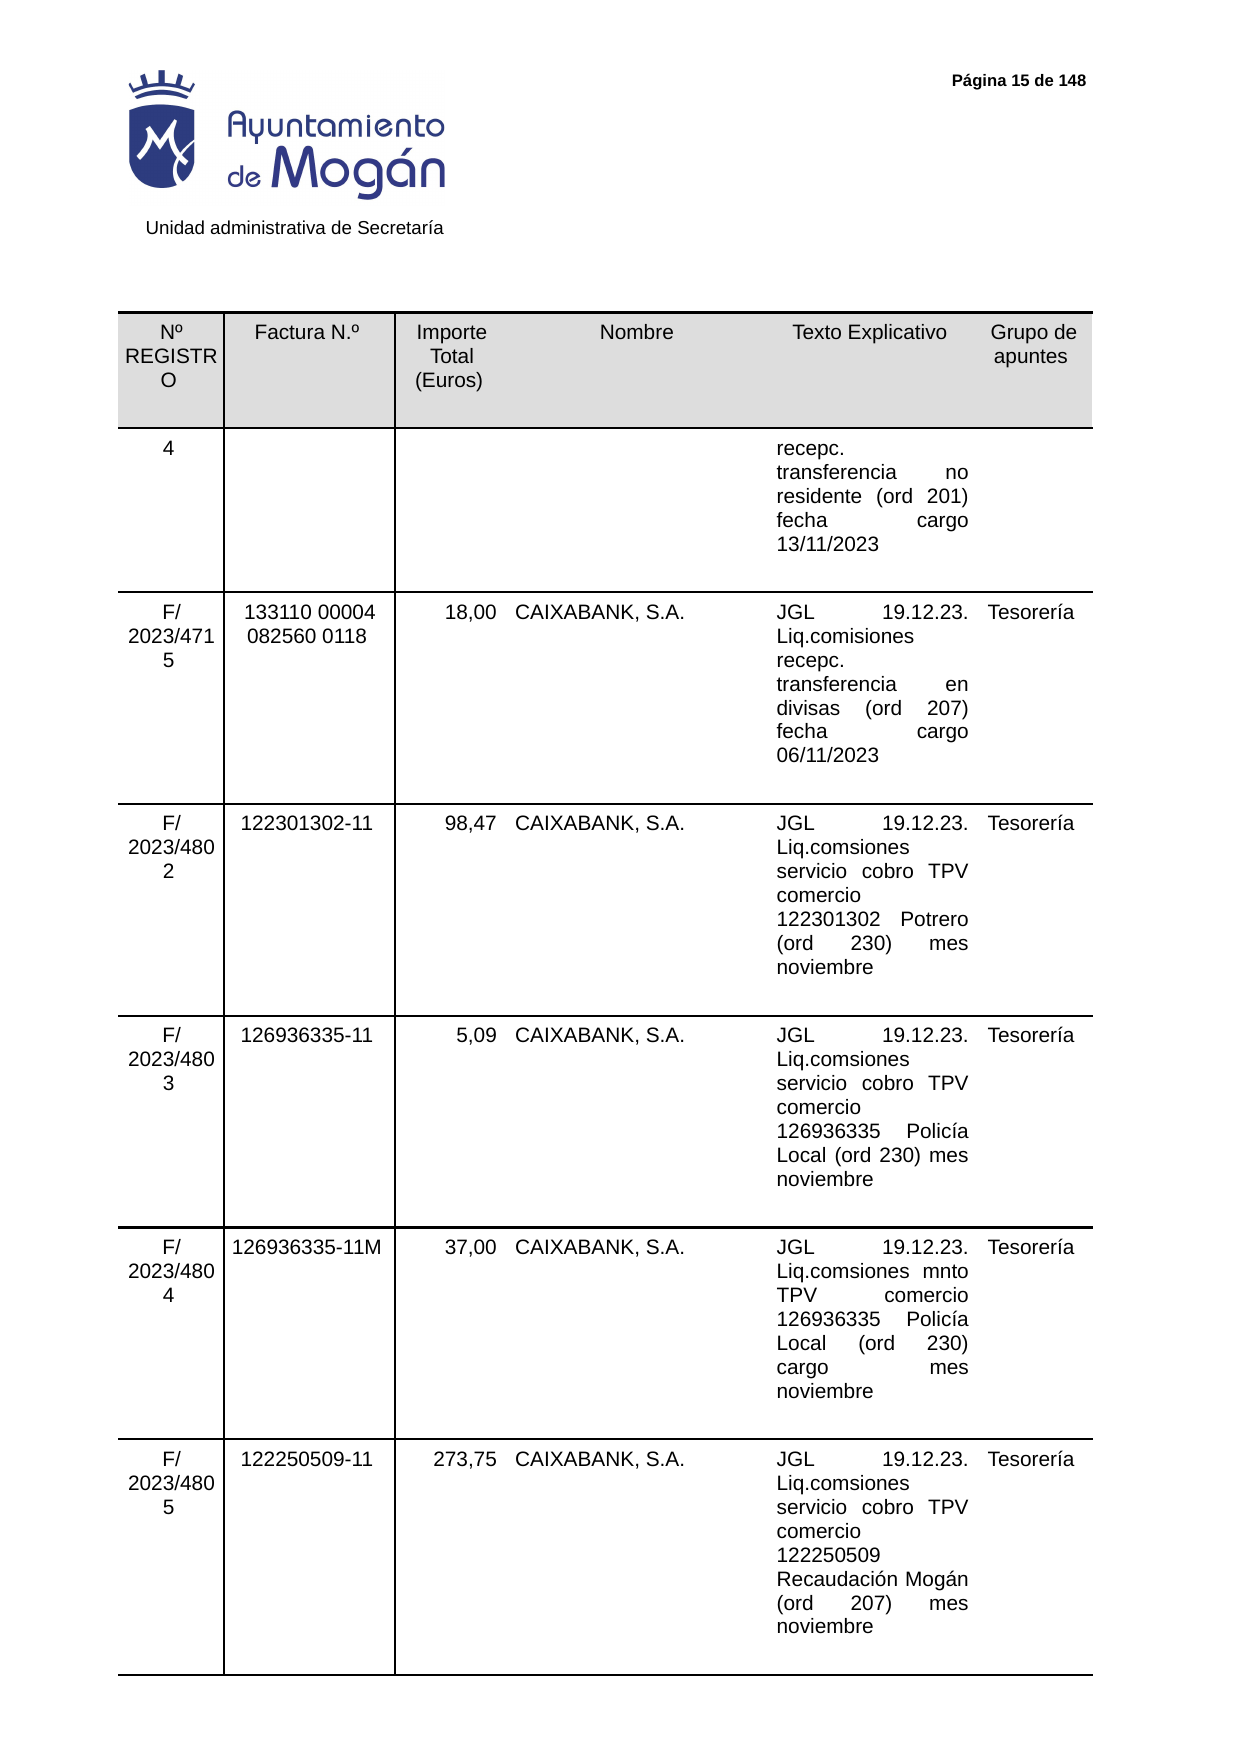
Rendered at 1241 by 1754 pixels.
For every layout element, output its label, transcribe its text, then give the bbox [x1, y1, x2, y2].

table_cell Tesorería [975, 1229, 1092, 1438]
table_header Importe Total (Euros) [396, 314, 509, 427]
table_cell CAIXABANK, S.A. [509, 805, 770, 1015]
table_cell [509, 429, 770, 591]
table_cell Tesorería [975, 593, 1092, 803]
table_cell Tesorería [975, 805, 1092, 1015]
table_cell F/2023/4805 [118, 1440, 223, 1674]
table_cell JGL 19.12.23. Liq.comisiones recepc. transferencia en divisas (ord 207) fecha cargo 06/11/2023 [770, 593, 975, 803]
table_header Grupo de apuntes [975, 314, 1092, 427]
table_cell JGL 19.12.23. Liq.comsiones servicio cobro TPV comercio 122301302 Potrero (ord 230) mes noviembre [770, 805, 975, 1015]
table_cell Tesorería [975, 1440, 1092, 1674]
table_cell [975, 429, 1092, 591]
table_cell 5,09 [396, 1017, 509, 1226]
table_cell CAIXABANK, S.A. [509, 593, 770, 803]
table_cell 126936335-11 [225, 1017, 394, 1226]
table_cell JGL 19.12.23. Liq.comsiones servicio cobro TPV comercio 122250509 Recaudación Mogán (ord 207) mes noviembre [770, 1440, 975, 1674]
table_cell CAIXABANK, S.A. [509, 1017, 770, 1226]
table_header Nombre [509, 314, 770, 427]
table_cell CAIXABANK, S.A. [509, 1440, 770, 1674]
table_cell 126936335-11M [225, 1229, 394, 1438]
table_cell 98,47 [396, 805, 509, 1015]
table_cell F/2023/4804 [118, 1229, 223, 1438]
table_cell 122301302-11 [225, 805, 394, 1015]
table_header Texto Explicativo [770, 314, 975, 427]
table_header Factura N.º [225, 314, 394, 427]
picture [128, 70, 445, 206]
table_cell JGL 19.12.23. Liq.comsiones servicio cobro TPV comercio 126936335 Policía Local (ord 230) mes noviembre [770, 1017, 975, 1226]
table_cell [396, 429, 509, 591]
table_cell F/2023/4802 [118, 805, 223, 1015]
table_cell 18,00 [396, 593, 509, 803]
table_cell recepc. transferencia no residente (ord 201) fecha cargo 13/11/2023 [770, 429, 975, 591]
table_cell F/2023/4715 [118, 593, 223, 803]
table_cell [225, 429, 394, 591]
table_cell 273,75 [396, 1440, 509, 1674]
table_cell 37,00 [396, 1229, 509, 1438]
table_cell F/2023/4803 [118, 1017, 223, 1226]
table_cell Tesorería [975, 1017, 1092, 1226]
table_header Nº REGISTRO [118, 314, 223, 427]
table_cell JGL 19.12.23. Liq.comsiones mnto TPV comercio 126936335 Policía Local (ord 230) cargo mes noviembre [770, 1229, 975, 1438]
table_cell CAIXABANK, S.A. [509, 1229, 770, 1438]
table_cell 4 [118, 429, 223, 591]
table_cell 133110 00004 082560 0118 [225, 593, 394, 803]
table_cell 122250509-11 [225, 1440, 394, 1674]
